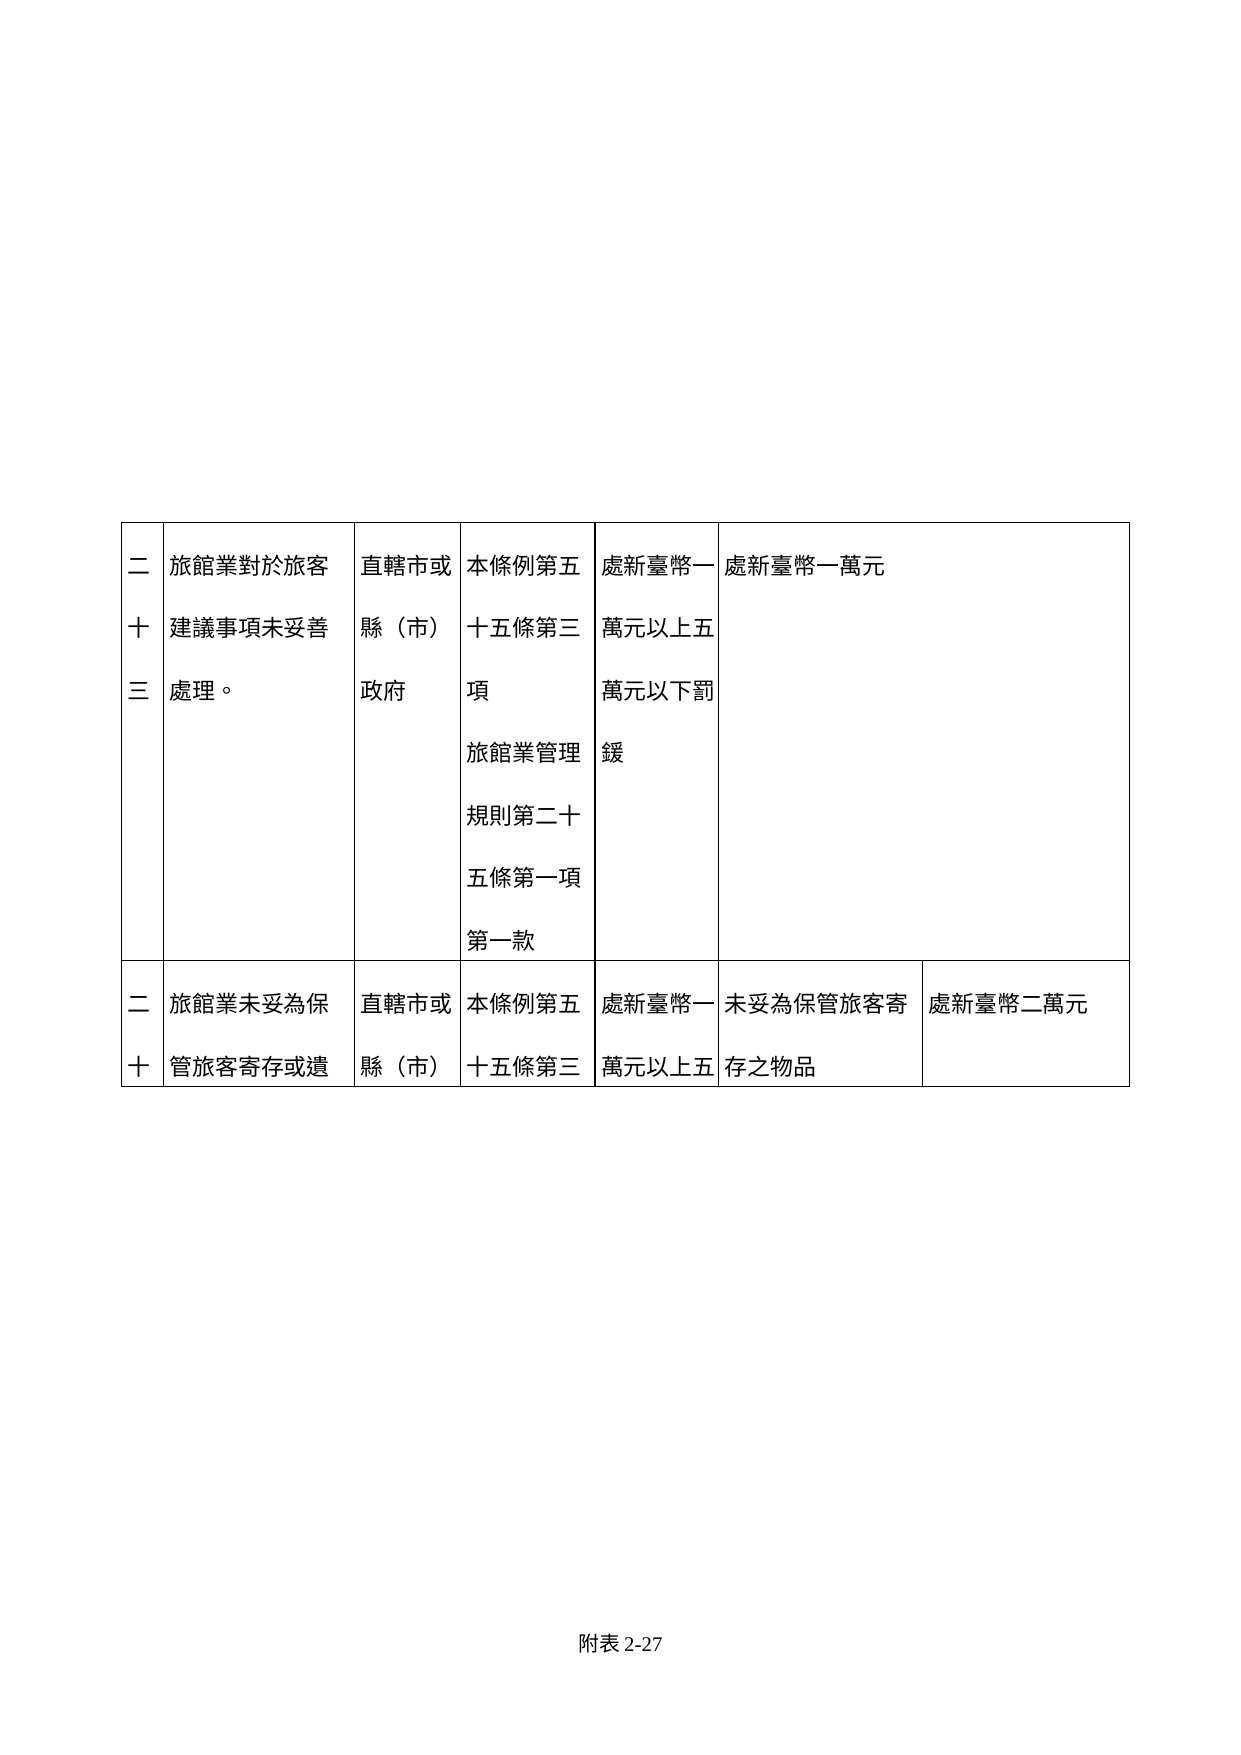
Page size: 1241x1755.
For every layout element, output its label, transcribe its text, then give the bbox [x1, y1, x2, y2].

table_cell 直轄市或縣（市）政府 [355, 523, 460, 960]
table_cell 二十 [122, 961, 163, 1086]
table_cell 旅館業對於旅客建議事項未妥善處理。 [164, 523, 354, 960]
table_cell 處新臺幣一萬元以上五萬元以下罰鍰 [596, 523, 718, 960]
table_cell 處新臺幣二萬元 [923, 961, 1129, 1086]
table_cell 處新臺幣一萬元以上五 [596, 961, 718, 1086]
table_cell 旅館業未妥為保管旅客寄存或遺 [164, 961, 354, 1086]
table_cell 未妥為保管旅客寄存之物品 [719, 961, 922, 1086]
table_cell 本條例第五十五條第三項 旅館業管理規則第二十五條第一項第一款 [461, 523, 594, 960]
table_cell 處新臺幣一萬元 [719, 523, 1129, 960]
table_cell 直轄市或縣（市） [355, 961, 460, 1086]
table_cell 二十三 [122, 523, 163, 960]
table_cell 本條例第五十五條第三 [461, 961, 594, 1086]
